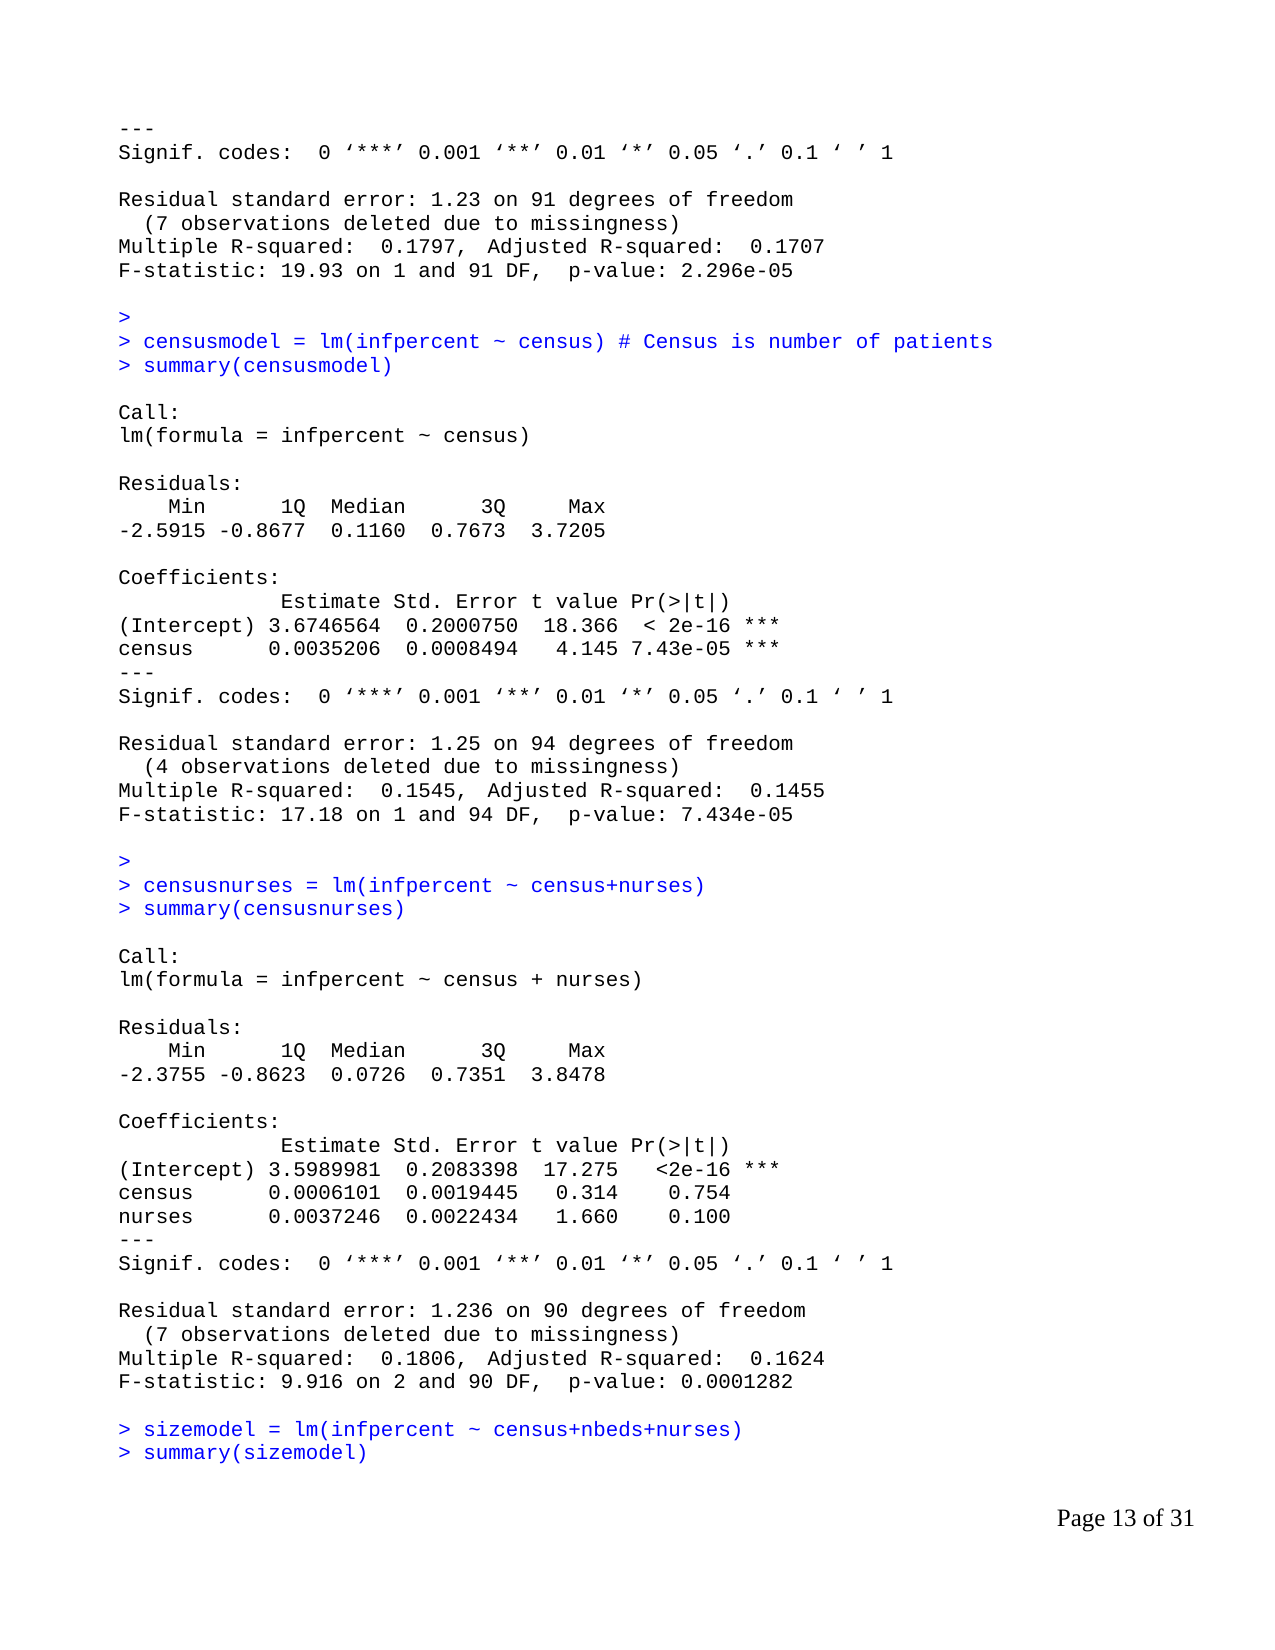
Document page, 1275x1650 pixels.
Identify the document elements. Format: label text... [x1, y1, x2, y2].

text --- [118, 118, 1198, 142]
text Multiple R-squared: 0.1806, Adjusted R-squared: 0.1624 [118, 1348, 1198, 1371]
text Residual standard error: 1.23 on 91 degrees of freedom [118, 189, 1198, 213]
text Estimate Std. Error t value Pr(>|t|) [118, 1135, 1198, 1158]
text --- [118, 1229, 1198, 1253]
text (Intercept) 3.6746564 0.2000750 18.366 < 2e-16 *** [118, 615, 1198, 638]
text Multiple R-squared: 0.1797, Adjusted R-squared: 0.1707 [118, 236, 1198, 260]
text (4 observations deleted due to missingness) [118, 757, 1198, 780]
text > [118, 307, 1198, 331]
text --- [118, 662, 1198, 686]
text Multiple R-squared: 0.1545, Adjusted R-squared: 0.1455 [118, 780, 1198, 804]
text F-statistic: 17.18 on 1 and 94 DF, p-value: 7.434e-05 [118, 804, 1198, 827]
text Call: [118, 402, 1198, 426]
text lm(formula = infpercent ~ census) [118, 426, 1198, 449]
text (7 observations deleted due to missingness) [118, 1324, 1198, 1348]
text -2.3755 -0.8623 0.0726 0.7351 3.8478 [118, 1064, 1198, 1088]
text census 0.0006101 0.0019445 0.314 0.754 [118, 1182, 1198, 1206]
text nurses 0.0037246 0.0022434 1.660 0.100 [118, 1206, 1198, 1229]
text Signif. codes: 0 ‘***’ 0.001 ‘**’ 0.01 ‘*’ 0.05 ‘.’ 0.1 ‘ ’ 1 [118, 142, 1198, 165]
text F-statistic: 19.93 on 1 and 91 DF, p-value: 2.296e-05 [118, 260, 1198, 284]
text > sizemodel = lm(infpercent ~ census+nbeds+nurses) [118, 1419, 1198, 1442]
text (Intercept) 3.5989981 0.2083398 17.275 <2e-16 *** [118, 1158, 1198, 1182]
text Call: [118, 946, 1198, 969]
text > summary(sizemodel) [118, 1442, 1198, 1466]
text Residuals: [118, 1017, 1198, 1040]
text Signif. codes: 0 ‘***’ 0.001 ‘**’ 0.01 ‘*’ 0.05 ‘.’ 0.1 ‘ ’ 1 [118, 1253, 1198, 1277]
text F-statistic: 9.916 on 2 and 90 DF, p-value: 0.0001282 [118, 1371, 1198, 1395]
text > summary(censusnurses) [118, 898, 1198, 922]
text Residual standard error: 1.236 on 90 degrees of freedom [118, 1300, 1198, 1324]
text > censusnurses = lm(infpercent ~ census+nurses) [118, 875, 1198, 898]
text > summary(censusmodel) [118, 354, 1198, 378]
text census 0.0035206 0.0008494 4.145 7.43e-05 *** [118, 638, 1198, 662]
text lm(formula = infpercent ~ census + nurses) [118, 969, 1198, 993]
text Signif. codes: 0 ‘***’ 0.001 ‘**’ 0.01 ‘*’ 0.05 ‘.’ 0.1 ‘ ’ 1 [118, 686, 1198, 709]
text -2.5915 -0.8677 0.1160 0.7673 3.7205 [118, 520, 1198, 544]
text Coefficients: [118, 567, 1198, 591]
text Residuals: [118, 473, 1198, 496]
text Residual standard error: 1.25 on 94 degrees of freedom [118, 733, 1198, 757]
text Min 1Q Median 3Q Max [118, 496, 1198, 520]
text Min 1Q Median 3Q Max [118, 1040, 1198, 1064]
text > censusmodel = lm(infpercent ~ census) # Census is number of patients [118, 331, 1198, 354]
text Estimate Std. Error t value Pr(>|t|) [118, 591, 1198, 615]
text > [118, 851, 1198, 875]
text (7 observations deleted due to missingness) [118, 213, 1198, 236]
text Coefficients: [118, 1111, 1198, 1135]
